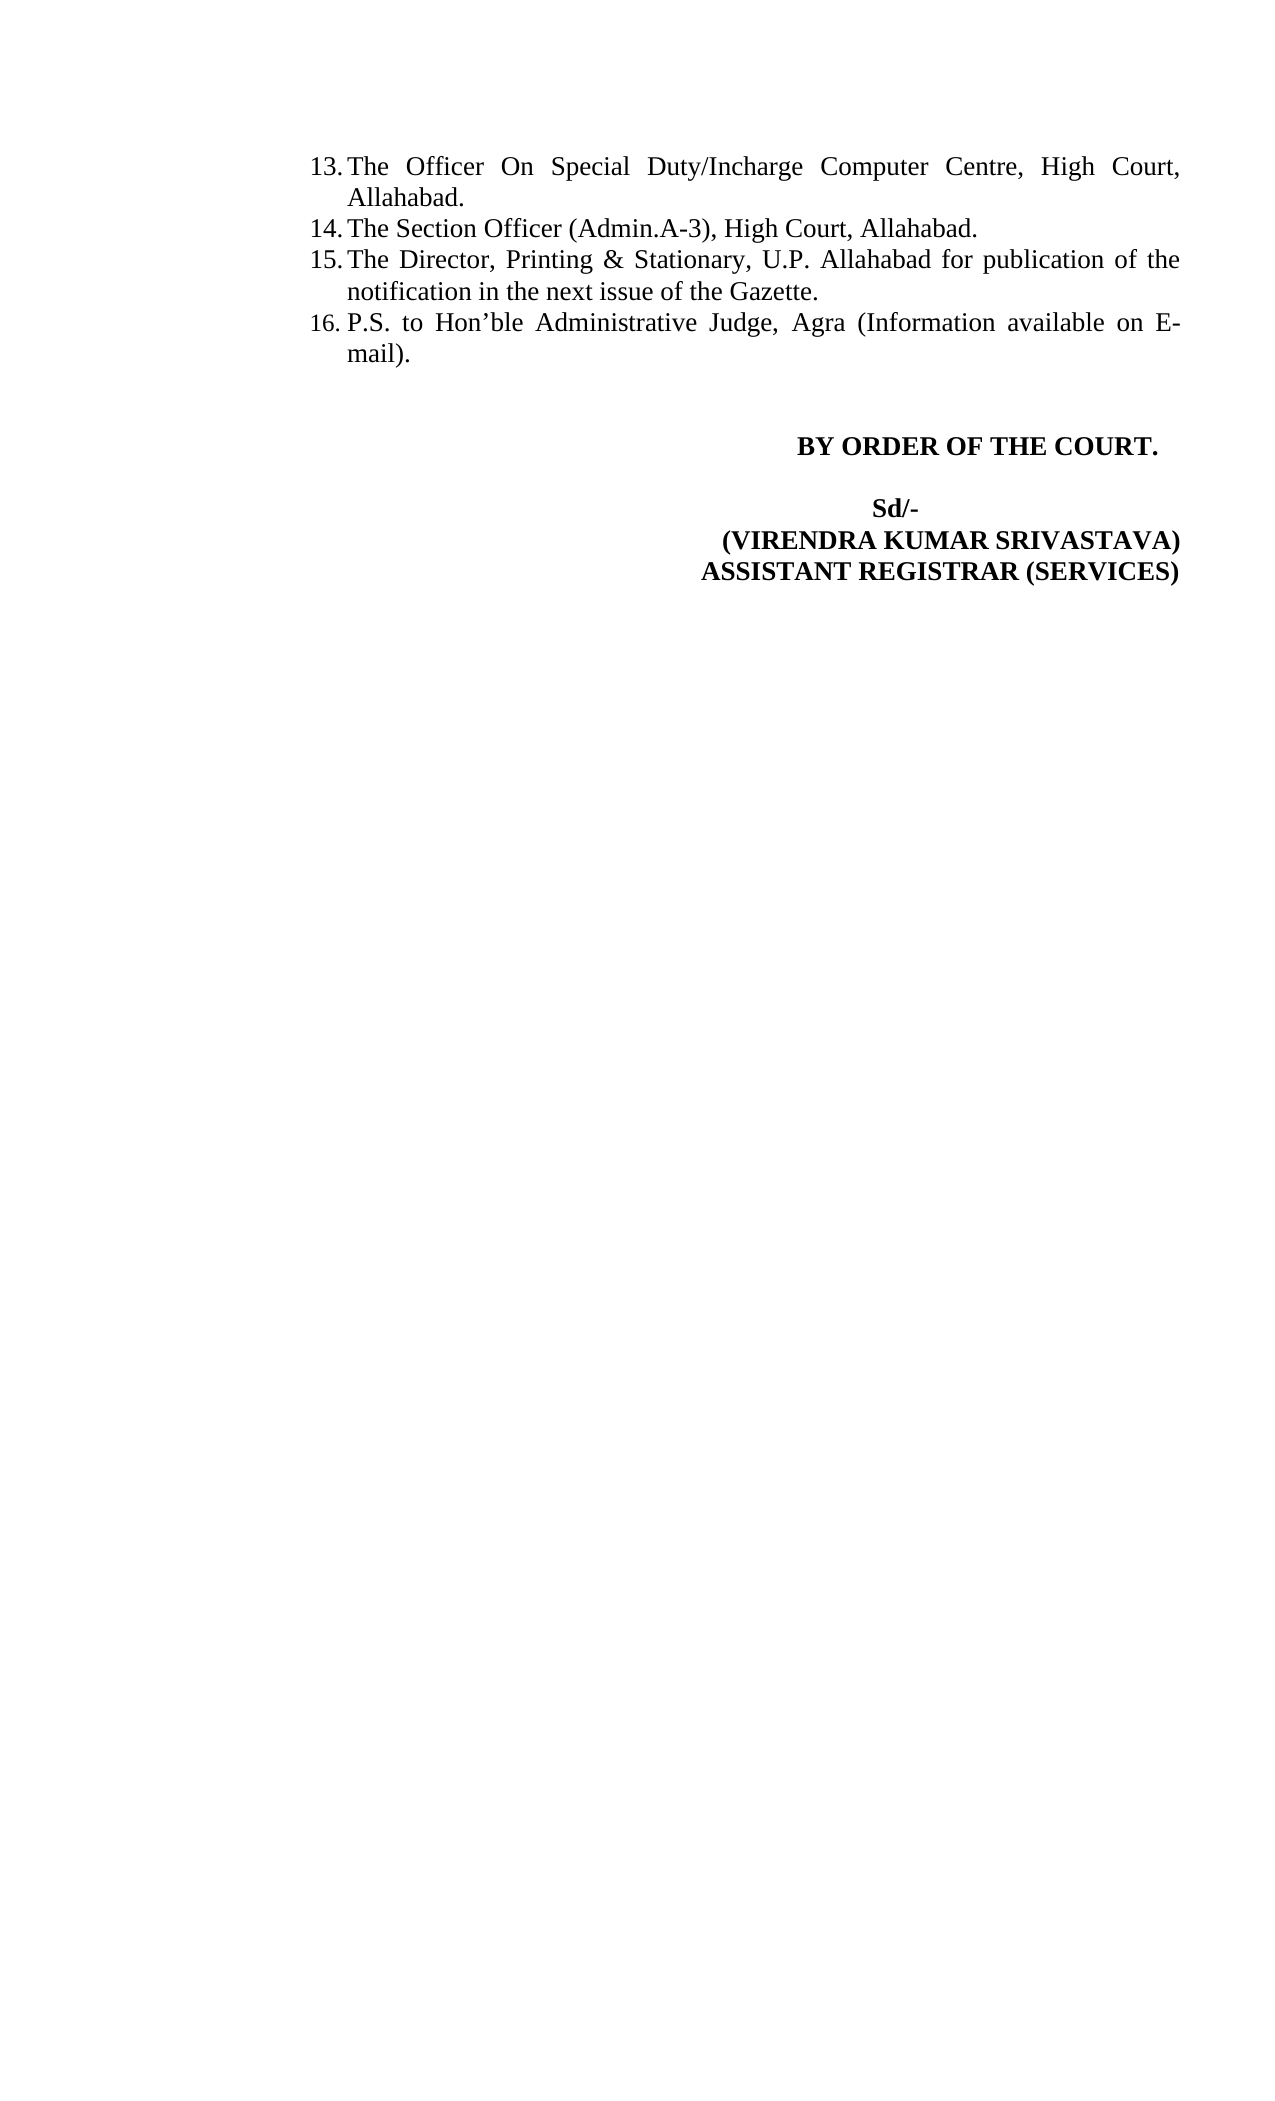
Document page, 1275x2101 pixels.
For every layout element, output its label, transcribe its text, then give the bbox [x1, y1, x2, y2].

text Sd/- [272, 493, 1181, 524]
list The Officer On Special Duty/Incharge Computer Centre, High Court, Allahabad. [309, 150, 1181, 212]
list The Section Officer (Admin.A-3), High Court, Allahabad. [309, 212, 1181, 243]
text (VIRENDRA KUMAR SRIVASTAVA) [647, 524, 1181, 555]
text ASSISTANT REGISTRAR (SERVICES) [647, 555, 1181, 586]
list The Director, Printing & Stationary, U.P. Allahabad for publication of the notification in the next issue of the Gazette. [309, 243, 1181, 306]
text BY ORDER OF THE COURT. [722, 430, 1181, 461]
list P.S. to Hon’ble Administrative Judge, Agra (Information available on E-mail). [309, 306, 1181, 368]
